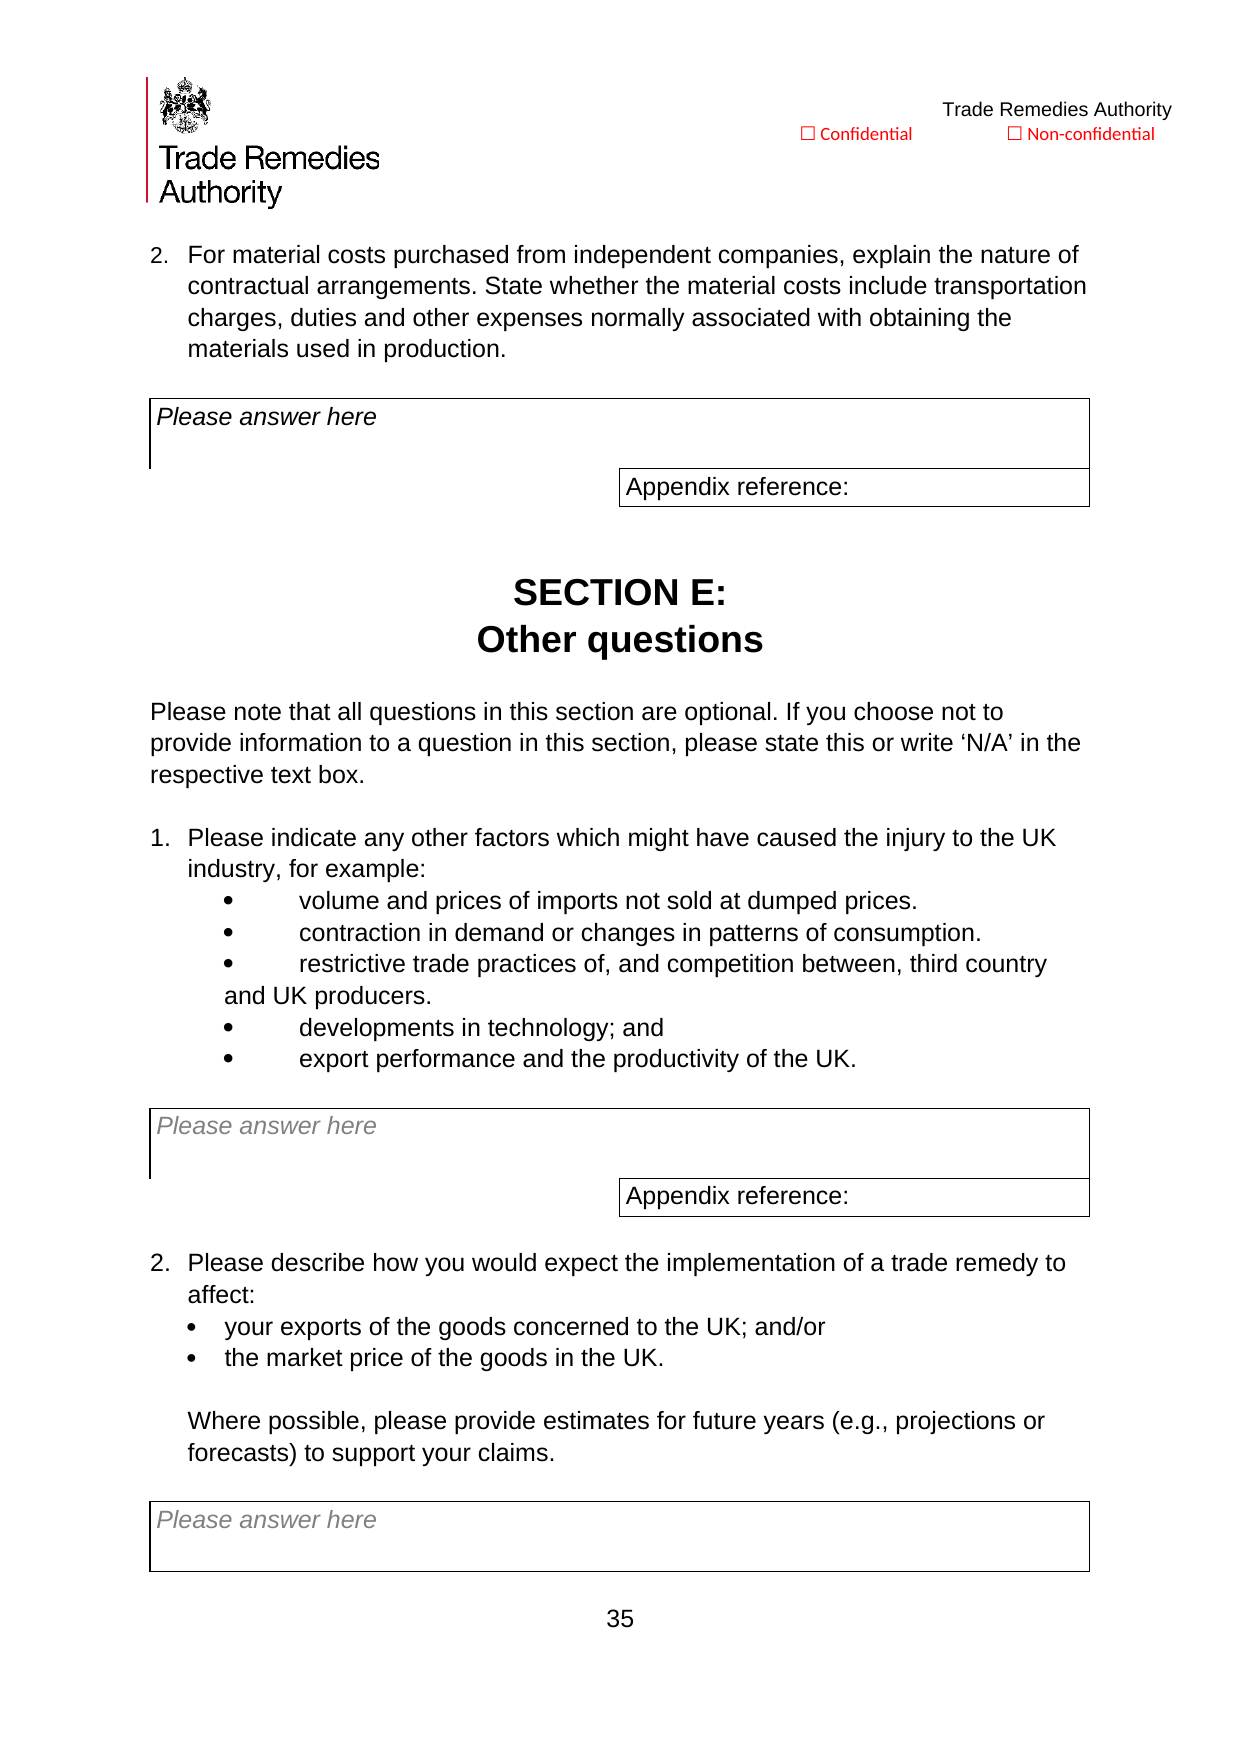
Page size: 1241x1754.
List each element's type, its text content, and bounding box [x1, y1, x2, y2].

text Please note that all questions in this section are optional. If you choose not to provide information to a question in this section, please state this or write ‘N/A’ in the respective text box. [150, 697, 1090, 788]
list Please indicate any other factors which might have caused the injury to the UK industry, for example: [150, 823, 1090, 883]
table_cell [150, 469, 619, 506]
list your exports of the goods concerned to the UK; and/or [187, 1312, 1090, 1340]
table_header Please answer here [151, 1502, 1089, 1571]
list the market price of the goods in the UK. [187, 1343, 1090, 1372]
list For material costs purchased from independent companies, explain the nature of contractual arrangements. State whether the material costs include transportation charges, duties and other expenses normally associated with obtaining the materials used in production. [150, 240, 1090, 363]
table_header Please answer here [151, 399, 1089, 468]
subtitle SECTION E: Other questions [150, 570, 1090, 661]
list restrictive trade practices of, and competition between, third country and UK producers. [224, 949, 1090, 1010]
list Please describe how you would expect the implementation of a trade remedy to affect: [150, 1248, 1090, 1309]
table_cell [150, 1179, 619, 1216]
text Where possible, please provide estimates for future years (e.g., projections or forecasts) to support your claims. [187, 1406, 1090, 1467]
list export performance and the productivity of the UK. [224, 1044, 1090, 1073]
list contraction in demand or changes in patterns of consumption. [224, 918, 1090, 946]
table_header Please answer here [151, 1109, 1089, 1177]
list developments in technology; and [224, 1012, 1090, 1041]
table_cell Appendix reference: [620, 469, 1089, 506]
list volume and prices of imports not sold at dumped prices. [224, 886, 1090, 915]
table_cell Appendix reference: [620, 1179, 1089, 1216]
